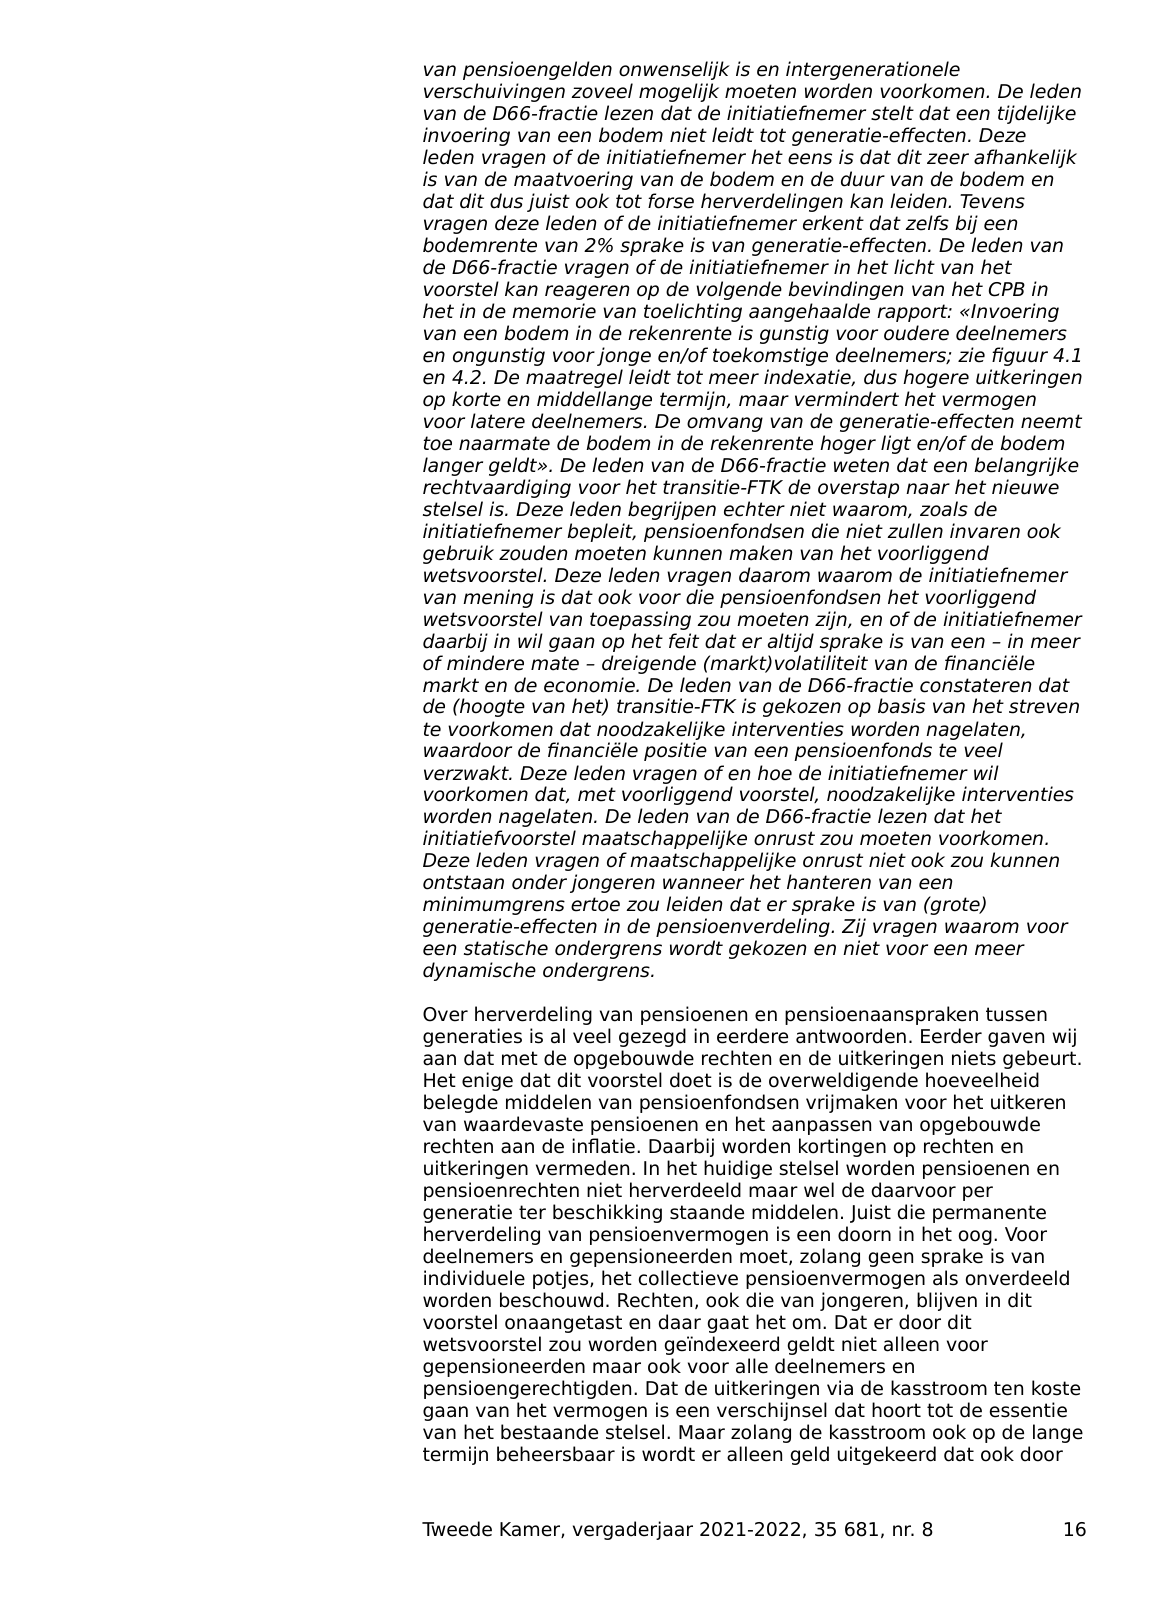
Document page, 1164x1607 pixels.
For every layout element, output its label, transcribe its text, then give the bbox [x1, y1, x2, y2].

text van pensioengelden onwenselijk is en intergenerationele verschuivingen zoveel mogelijk moeten worden voorkomen. De leden van de D66-fractie lezen dat de initiatiefnemer stelt dat een tijdelijke invoering van een bodem niet leidt tot generatie-effecten. Deze leden vragen of de initiatiefnemer het eens is dat dit zeer afhankelijk is van de maatvoering van de bodem en de duur van de bodem en dat dit dus juist ook tot forse herverdelingen kan leiden. Tevens vragen deze leden of de initiatiefnemer erkent dat zelfs bij een bodemrente van 2% sprake is van generatie-effecten. De leden van de D66-fractie vragen of de initiatiefnemer in het licht van het voorstel kan reageren op de volgende bevindingen van het CPB in het in de memorie van toelichting aangehaalde rapport: «Invoering van een bodem in de rekenrente is gunstig voor oudere deelnemers en ongunstig voor jonge en/of toekomstige deelnemers; zie figuur 4.1 en 4.2. De maatregel leidt tot meer indexatie, dus hogere uitkeringen op korte en middellange termijn, maar vermindert het vermogen voor latere deelnemers. De omvang van de generatie-effecten neemt toe naarmate de bodem in de rekenrente hoger ligt en/of de bodem langer geldt». De leden van de D66-fractie weten dat een belangrijke rechtvaardiging voor het transitie-FTK de overstap naar het nieuwe stelsel is. Deze leden begrijpen echter niet waarom, zoals de initiatiefnemer bepleit, pensioenfondsen die niet zullen invaren ook gebruik zouden moeten kunnen maken van het voorliggend wetsvoorstel. Deze leden vragen daarom waarom de initiatiefnemer van mening is dat ook voor die pensioenfondsen het voorliggend wetsvoorstel van toepassing zou moeten zijn, en of de initiatiefnemer daarbij in wil gaan op het feit dat er altijd sprake is van een – in meer of mindere mate – dreigende (markt)volatiliteit van de financiële markt en de economie. De leden van de D66-fractie constateren dat de (hoogte van het) transitie-FTK is gekozen op basis van het streven te voorkomen dat noodzakelijke interventies worden nagelaten, waardoor de financiële positie van een pensioenfonds te veel verzwakt. Deze leden vragen of en hoe de initiatiefnemer wil voorkomen dat, met voorliggend voorstel, noodzakelijke interventies worden nagelaten. De leden van de D66-fractie lezen dat het initiatiefvoorstel maatschappelijke onrust zou moeten voorkomen. Deze leden vragen of maatschappelijke onrust niet ook zou kunnen ontstaan onder jongeren wanneer het hanteren van een minimumgrens ertoe zou leiden dat er sprake is van (grote) generatie-effecten in de pensioenverdeling. Zij vragen waarom voor een statische ondergrens wordt gekozen en niet voor een meer dynamische ondergrens. [422, 59, 1087, 982]
text Over herverdeling van pensioenen en pensioenaanspraken tussen generaties is al veel gezegd in eerdere antwoorden. Eerder gaven wij aan dat met de opgebouwde rechten en de uitkeringen niets gebeurt. Het enige dat dit voorstel doet is de overweldigende hoeveelheid belegde middelen van pensioenfondsen vrijmaken voor het uitkeren van waardevaste pensioenen en het aanpassen van opgebouwde rechten aan de inflatie. Daarbij worden kortingen op rechten en uitkeringen vermeden. In het huidige stelsel worden pensioenen en pensioenrechten niet herverdeeld maar wel de daarvoor per generatie ter beschikking staande middelen. Juist die permanente herverdeling van pensioenvermogen is een doorn in het oog. Voor deelnemers en gepensioneerden moet, zolang geen sprake is van individuele potjes, het collectieve pensioenvermogen als onverdeeld worden beschouwd. Rechten, ook die van jongeren, blijven in dit voorstel onaangetast en daar gaat het om. Dat er door dit wetsvoorstel zou worden geïndexeerd geldt niet alleen voor gepensioneerden maar ook voor alle deelnemers en pensioengerechtigden. Dat de uitkeringen via de kasstroom ten koste gaan van het vermogen is een verschijnsel dat hoort tot de essentie van het bestaande stelsel. Maar zolang de kasstroom ook op de lange termijn beheersbaar is wordt er alleen geld uitgekeerd dat ook door [422, 1004, 1087, 1466]
